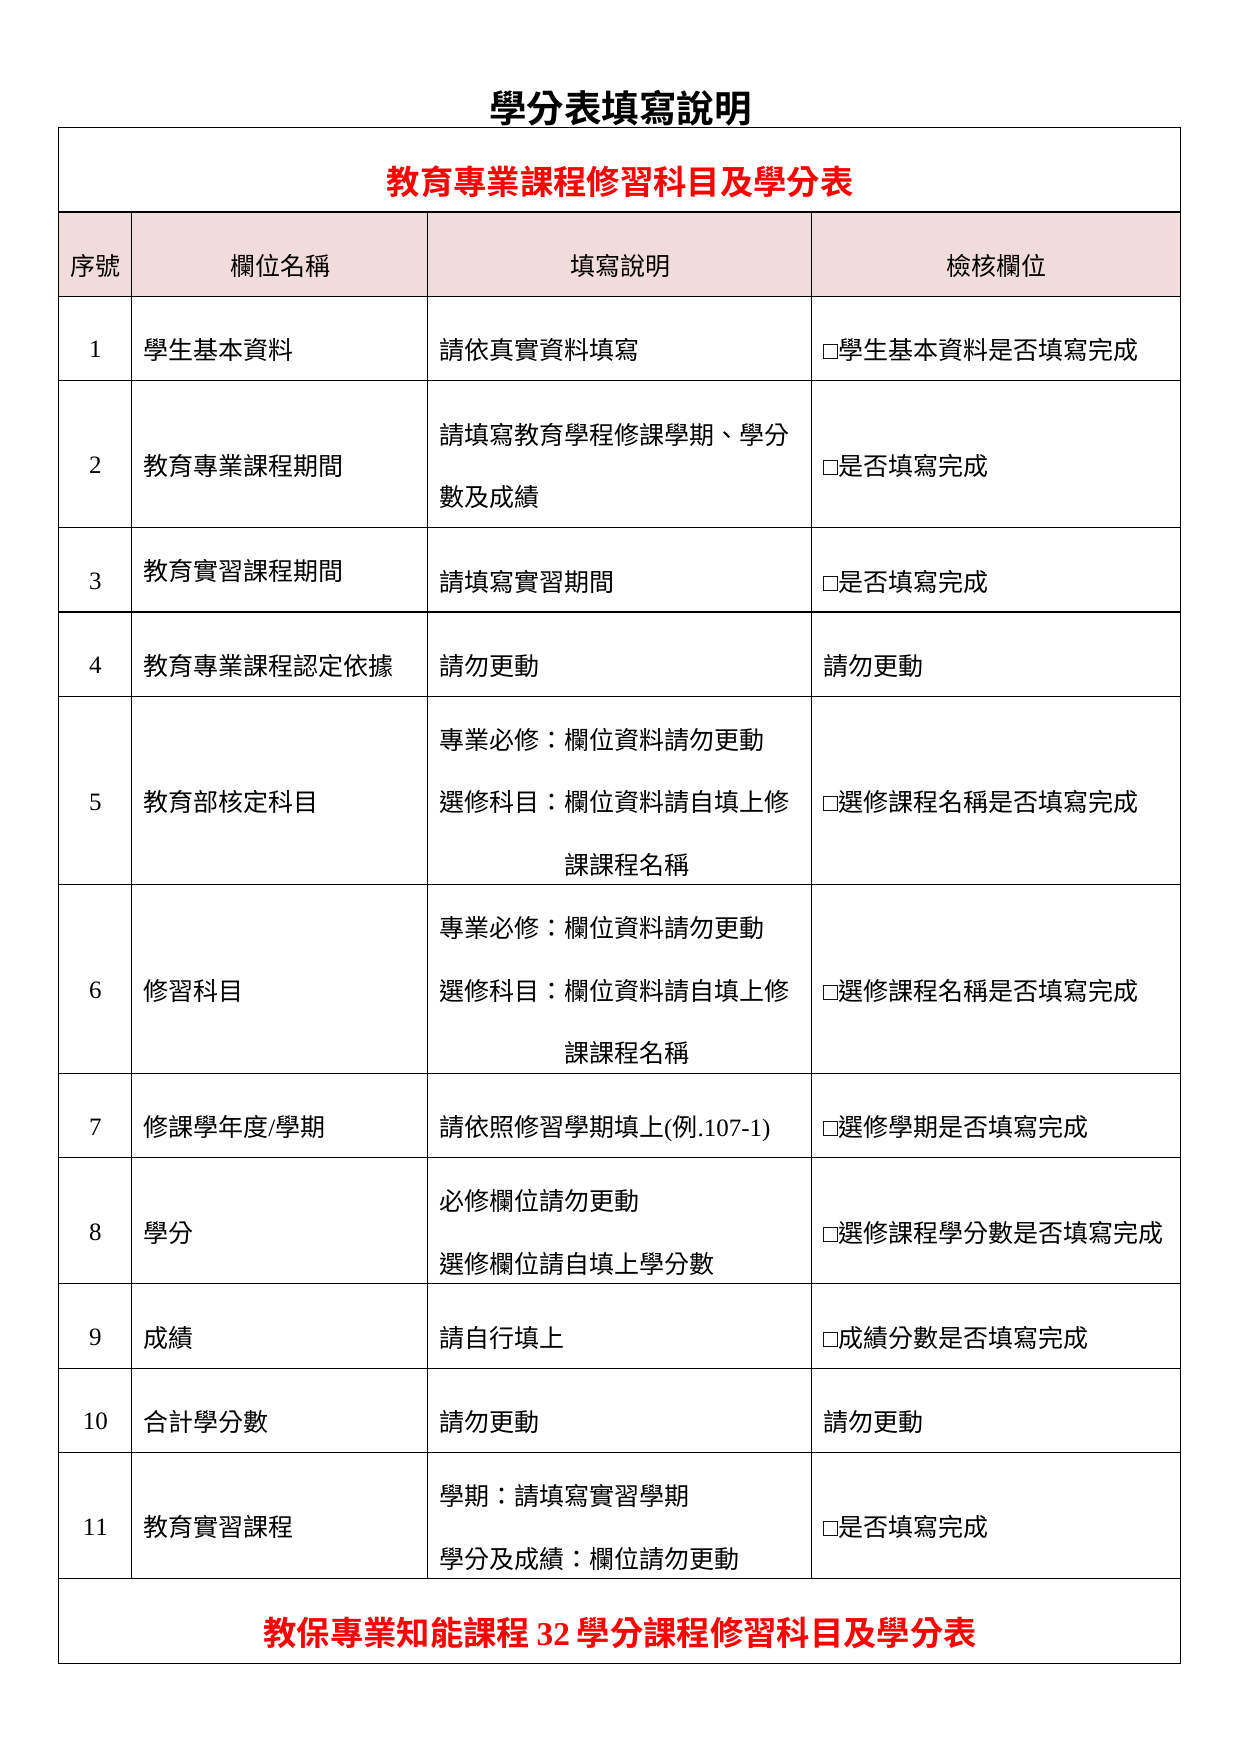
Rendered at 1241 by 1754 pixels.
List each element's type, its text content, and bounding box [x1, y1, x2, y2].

table_cell 5 [59, 697, 131, 884]
table_cell 請勿更動 [812, 1369, 1180, 1452]
table_cell 請勿更動 [428, 613, 811, 696]
table_cell 教育部核定科目 [132, 697, 427, 884]
table_cell □選修學期是否填寫完成 [812, 1074, 1180, 1157]
table_cell 序號 [59, 213, 131, 296]
table_cell □學生基本資料是否填寫完成 [812, 297, 1180, 380]
table_cell 4 [59, 613, 131, 696]
table_cell 2 [59, 381, 131, 527]
table_cell 教育專業課程認定依據 [132, 613, 427, 696]
table_cell □是否填寫完成 [812, 1453, 1180, 1578]
table_cell 合計學分數 [132, 1369, 427, 1452]
table_cell 學生基本資料 [132, 297, 427, 380]
table_cell 8 [59, 1158, 131, 1283]
table_cell 1 [59, 297, 131, 380]
table_cell 專業必修：欄位資料請勿更動 選修科目：欄位資料請自填上修課課程名稱 [428, 697, 811, 884]
table_header 教育專業課程修習科目及學分表 [59, 128, 1180, 211]
table_cell 10 [59, 1369, 131, 1452]
table_cell □選修課程名稱是否填寫完成 [812, 885, 1180, 1073]
table_cell 3 [59, 528, 131, 611]
table_cell □是否填寫完成 [812, 528, 1180, 611]
table_cell 請自行填上 [428, 1284, 811, 1368]
table_cell 9 [59, 1284, 131, 1368]
table_cell 教育實習課程期間 [132, 528, 427, 611]
table_cell □選修課程學分數是否填寫完成 [812, 1158, 1180, 1283]
table_cell 專業必修：欄位資料請勿更動 選修科目：欄位資料請自填上修課課程名稱 [428, 885, 811, 1073]
table_cell 必修欄位請勿更動 選修欄位請自填上學分數 [428, 1158, 811, 1283]
text 學分表填寫說明 [59, 64, 1181, 127]
table_cell 請填寫教育學程修課學期、學分數及成績 [428, 381, 811, 527]
table_cell 11 [59, 1453, 131, 1578]
table_cell 學期：請填寫實習學期 學分及成績：欄位請勿更動 [428, 1453, 811, 1578]
table_cell 請勿更動 [812, 613, 1180, 696]
table_cell 填寫說明 [428, 213, 811, 296]
table_cell 檢核欄位 [812, 213, 1180, 296]
table_cell 教保專業知能課程32學分課程修習科目及學分表 [59, 1579, 1180, 1662]
table_cell □選修課程名稱是否填寫完成 [812, 697, 1180, 884]
table_cell 學分 [132, 1158, 427, 1283]
table_cell 欄位名稱 [132, 213, 427, 296]
table_cell 7 [59, 1074, 131, 1157]
table_cell 教育實習課程 [132, 1453, 427, 1578]
table_cell 教育專業課程期間 [132, 381, 427, 527]
table_cell 請填寫實習期間 [428, 528, 811, 611]
table_cell 請依照修習學期填上(例.107-1) [428, 1074, 811, 1157]
table_cell 請依真實資料填寫 [428, 297, 811, 380]
table_cell 修習科目 [132, 885, 427, 1073]
table_cell □是否填寫完成 [812, 381, 1180, 527]
table_cell 成績 [132, 1284, 427, 1368]
table_cell 修課學年度/學期 [132, 1074, 427, 1157]
table_cell 請勿更動 [428, 1369, 811, 1452]
table_cell 6 [59, 885, 131, 1073]
table_cell □成績分數是否填寫完成 [812, 1284, 1180, 1368]
